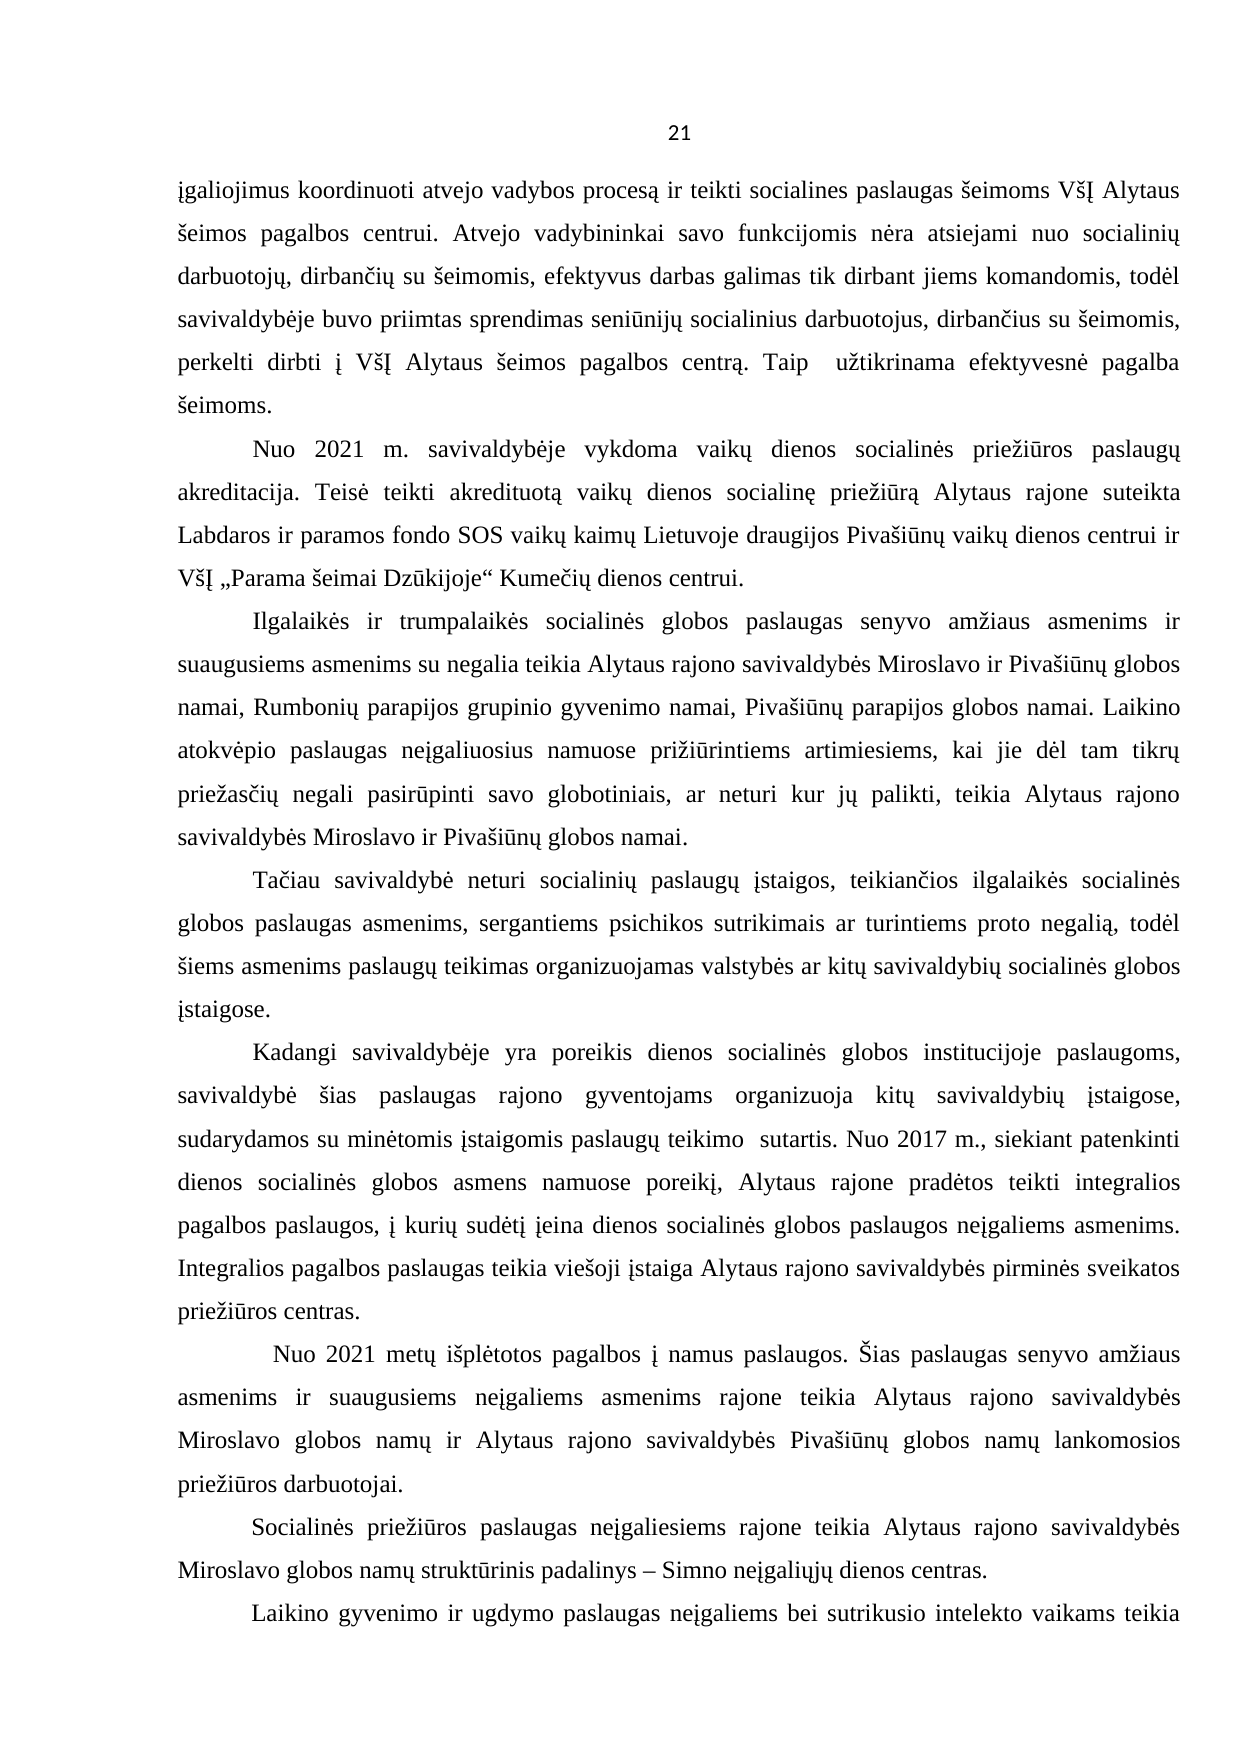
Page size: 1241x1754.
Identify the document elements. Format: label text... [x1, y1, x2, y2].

text Nuo 2021 m. savivaldybėje vykdoma vaikų dienos socialinės priežiūros paslaugų akreditacija. Teisė teikti akredituotą vaikų dienos socialinę priežiūrą Alytaus rajone suteikta Labdaros ir paramos fondo SOS vaikų kaimų Lietuvoje draugijos Pivašiūnų vaikų dienos centrui ir VšĮ „Parama šeimai Dzūkijoje“ Kumečių dienos centrui. [177, 434, 1181, 592]
text Tačiau savivaldybė neturi socialinių paslaugų įstaigos, teikiančios ilgalaikės socialinės globos paslaugas asmenims, sergantiems psichikos sutrikimais ar turintiems proto negalią, todėl šiems asmenims paslaugų teikimas organizuojamas valstybės ar kitų savivaldybių socialinės globos įstaigose. [177, 865, 1181, 1023]
text Ilgalaikės ir trumpalaikės socialinės globos paslaugas senyvo amžiaus asmenims ir suaugusiems asmenims su negalia teikia Alytaus rajono savivaldybės Miroslavo ir Pivašiūnų globos namai, Rumbonių parapijos grupinio gyvenimo namai, Pivašiūnų parapijos globos namai. Laikino atokvėpio paslaugas neįgaliuosius namuose prižiūrintiems artimiesiems, kai jie dėl tam tikrų priežasčių negali pasirūpinti savo globotiniais, ar neturi kur jų palikti, teikia Alytaus rajono savivaldybės Miroslavo ir Pivašiūnų globos namai. [177, 606, 1181, 851]
text Kadangi savivaldybėje yra poreikis dienos socialinės globos institucijoje paslaugoms, savivaldybė šias paslaugas rajono gyventojams organizuoja kitų savivaldybių įstaigose, sudarydamos su minėtomis įstaigomis paslaugų teikimo sutartis. Nuo 2017 m., siekiant patenkinti dienos socialinės globos asmens namuose poreikį, Alytaus rajone pradėtos teikti integralios pagalbos paslaugos, į kurių sudėtį įeina dienos socialinės globos paslaugos neįgaliems asmenims. Integralios pagalbos paslaugas teikia viešoji įstaiga Alytaus rajono savivaldybės pirminės sveikatos priežiūros centras. [177, 1037, 1181, 1325]
text Laikino gyvenimo ir ugdymo paslaugas neįgaliems bei sutrikusio intelekto vaikams teikia [177, 1598, 1181, 1627]
text Nuo 2021 metų išplėtotos pagalbos į namus paslaugos. Šias paslaugas senyvo amžiaus asmenims ir suaugusiems neįgaliems asmenims rajone teikia Alytaus rajono savivaldybės Miroslavo globos namų ir Alytaus rajono savivaldybės Pivašiūnų globos namų lankomosios priežiūros darbuotojai. [177, 1339, 1181, 1497]
text įgaliojimus koordinuoti atvejo vadybos procesą ir teikti socialines paslaugas šeimoms VšĮ Alytaus šeimos pagalbos centrui. Atvejo vadybininkai savo funkcijomis nėra atsiejami nuo socialinių darbuotojų, dirbančių su šeimomis, efektyvus darbas galimas tik dirbant jiems komandomis, todėl savivaldybėje buvo priimtas sprendimas seniūnijų socialinius darbuotojus, dirbančius su šeimomis, perkelti dirbti į VšĮ Alytaus šeimos pagalbos centrą. Taip užtikrinama efektyvesnė pagalba šeimoms. [177, 175, 1181, 419]
text Socialinės priežiūros paslaugas neįgaliesiems rajone teikia Alytaus rajono savivaldybės Miroslavo globos namų struktūrinis padalinys – Simno neįgaliųjų dienos centras. [177, 1512, 1181, 1584]
